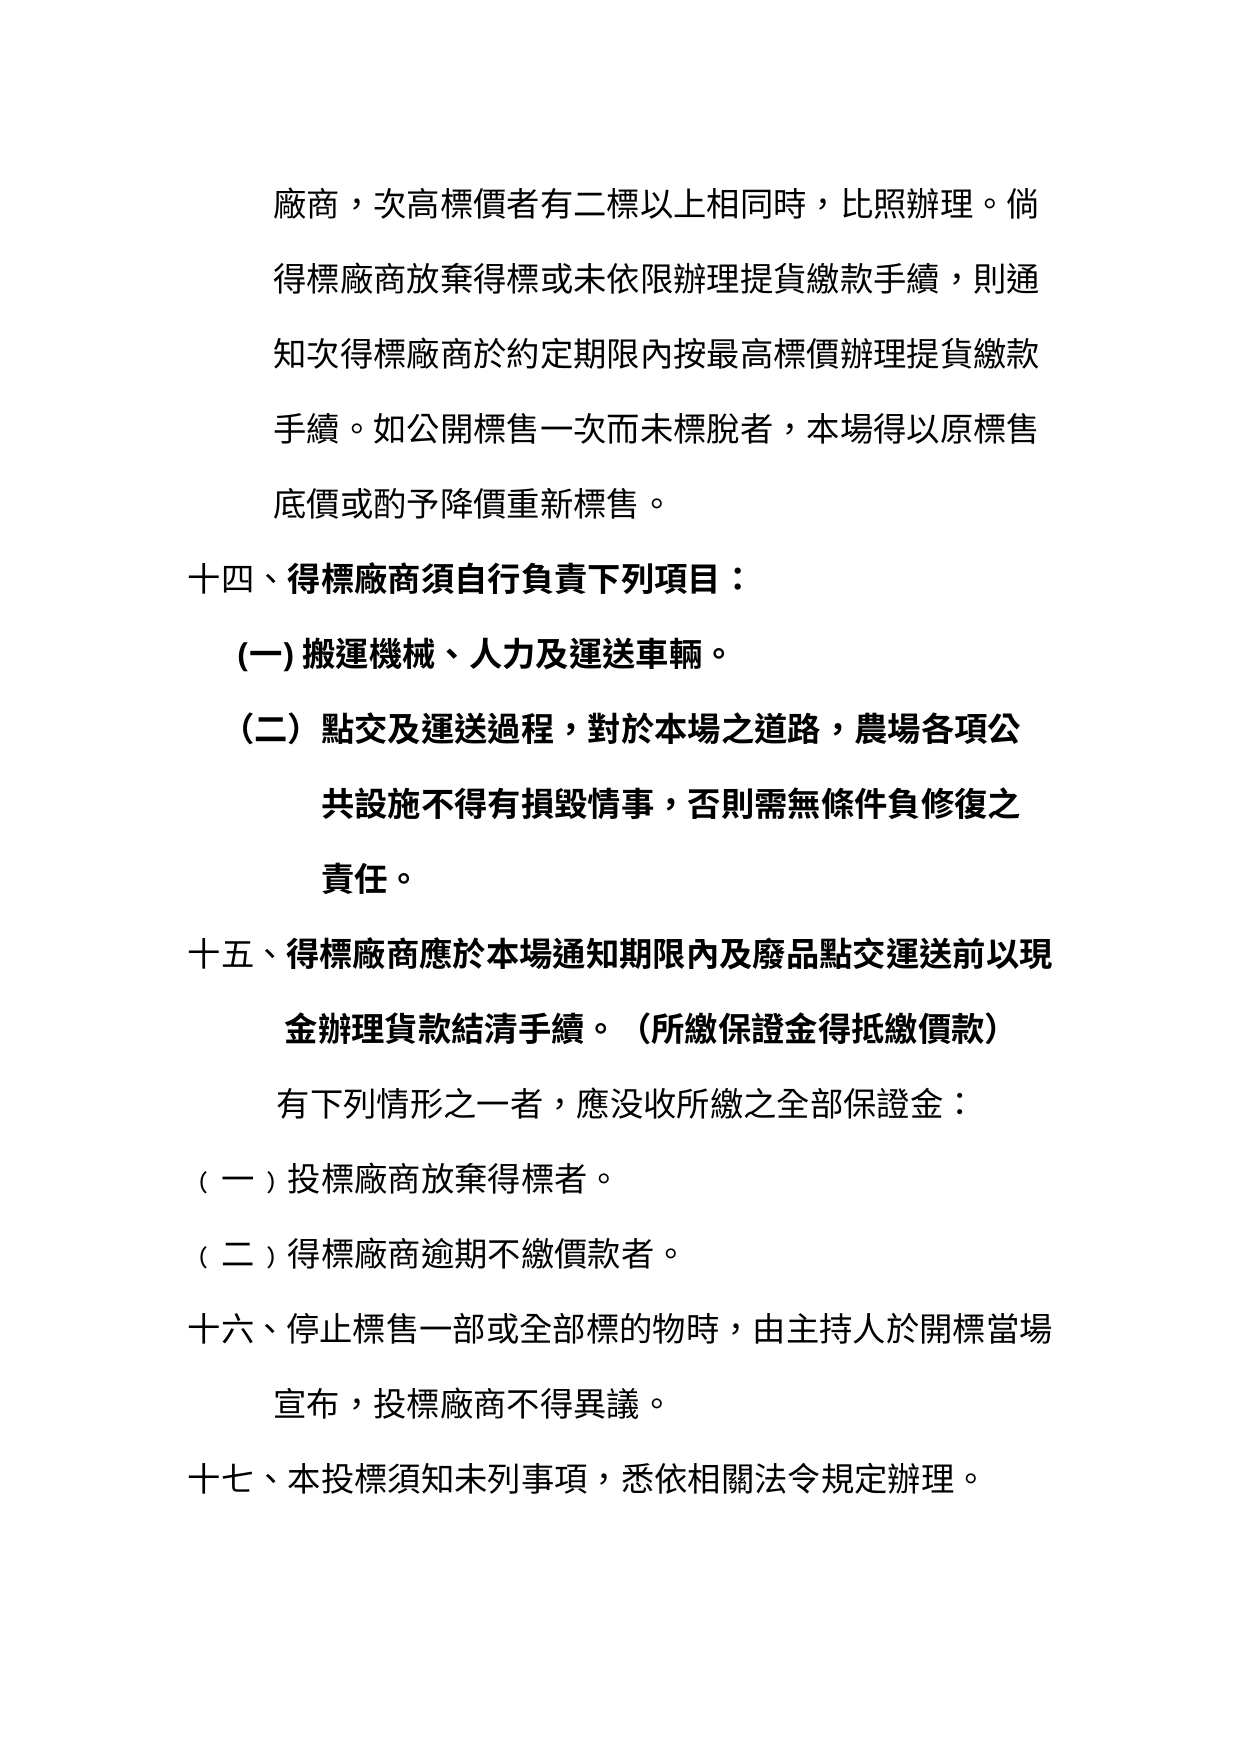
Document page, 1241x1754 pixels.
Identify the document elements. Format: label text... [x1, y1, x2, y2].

text 十六、停止標售一部或全部標的物時，由主持人於開標當場宣布，投標廠商不得異議。 [187, 1289, 1053, 1439]
text 十七、本投標須知未列事項，悉依相關法令規定辦理。 [187, 1439, 1053, 1514]
text (一) 搬運機械、人力及運送車輛。 [237, 614, 1053, 689]
text ﹙二﹚得標廠商逾期不繳價款者。 [187, 1214, 1053, 1289]
text 十四、得標廠商須自行負責下列項目： [187, 539, 1053, 614]
text （二）點交及運送過程，對於本場之道路，農場各項公共設施不得有損毀情事，否則需無條件負修復之責任。 [221, 689, 1053, 914]
text 有下列情形之一者，應没收所繳之全部保證金： [243, 1064, 1053, 1139]
text 十五、得標廠商應於本場通知期限內及廢品點交運送前以現金辦理貨款結清手續。（所繳保證金得抵繳價款） [187, 914, 1053, 1064]
text 廠商，次高標價者有二標以上相同時，比照辦理。倘得標廠商放棄得標或未依限辦理提貨繳款手續，則通知次得標廠商於約定期限內按最高標價辦理提貨繳款手續。如公開標售一次而未標脫者，本場得以原標售底價或酌予降價重新標售。 [187, 164, 1053, 539]
text ﹙一﹚投標廠商放棄得標者。 [187, 1139, 1053, 1214]
